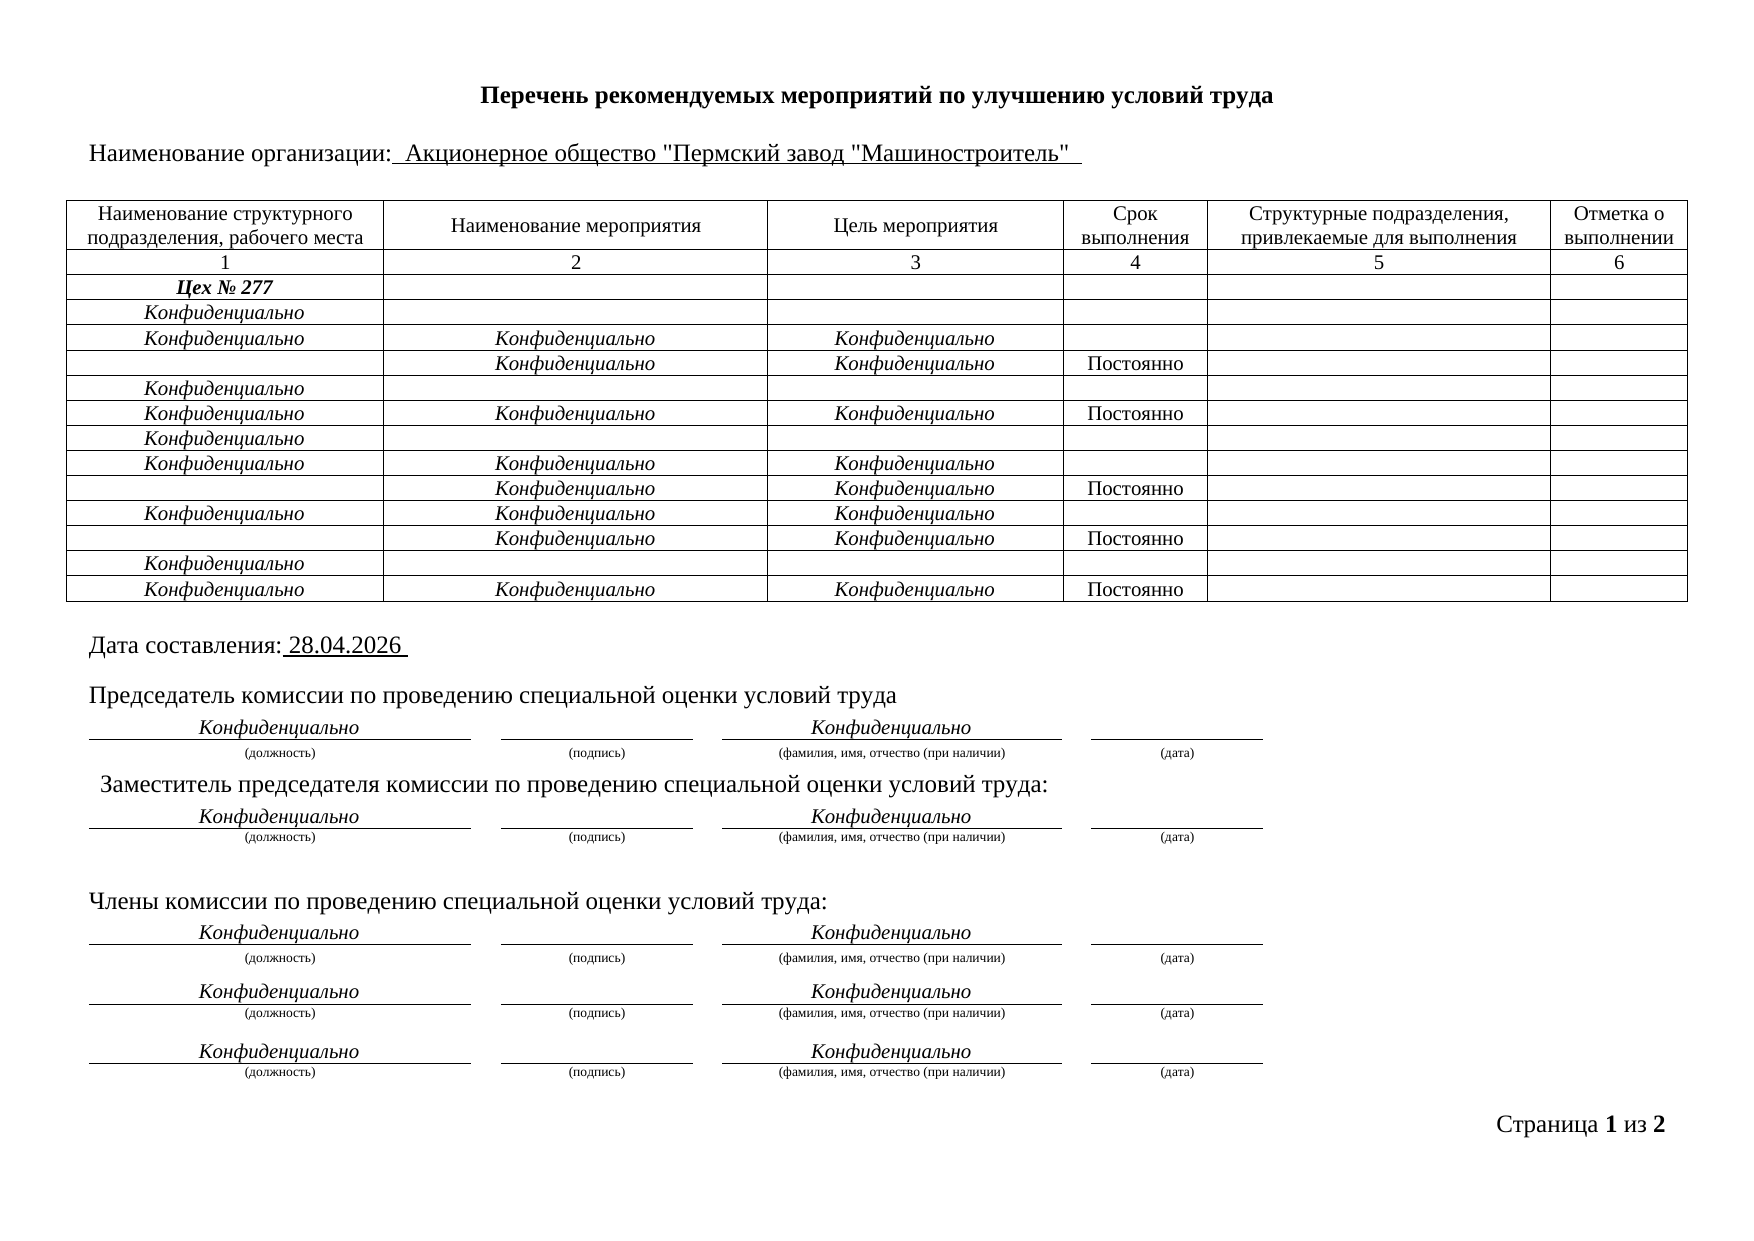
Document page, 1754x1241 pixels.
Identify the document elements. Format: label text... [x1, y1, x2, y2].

table_cell Цех № 277 [67, 275, 383, 299]
table_cell [768, 376, 1063, 400]
table_cell [471, 828, 501, 857]
table_header [1062, 709, 1091, 739]
table_cell Конфиденциально [67, 576, 383, 601]
table_cell [384, 426, 767, 450]
table_cell Постоянно [1064, 351, 1207, 374]
table_cell [501, 798, 693, 828]
table_cell [1208, 325, 1550, 349]
table_cell Постоянно [1064, 526, 1207, 550]
table_cell [67, 476, 383, 500]
table_cell [768, 300, 1063, 324]
table_cell [693, 974, 722, 1003]
table_header [471, 915, 501, 944]
table_cell [1208, 401, 1550, 425]
table_cell Конфиденциально [384, 451, 767, 475]
table_cell Конфиденциально [768, 451, 1063, 475]
table_cell (должность) [89, 829, 471, 857]
table_cell [471, 944, 501, 974]
table_header Наименование мероприятия [384, 201, 767, 249]
text Перечень рекомендуемых мероприятий по улучшению условий труда [89, 80, 1665, 109]
table_cell [1064, 376, 1207, 400]
table_cell Заместитель председателя комиссии по проведению специальной оценки условий труда: [89, 769, 1263, 798]
table_cell (дата) [1091, 740, 1263, 768]
table_cell [1062, 1004, 1091, 1033]
table_cell [471, 974, 501, 1003]
table_cell [1062, 944, 1091, 974]
table_cell Конфиденциально [768, 325, 1063, 349]
table_cell (подпись) [501, 1005, 693, 1033]
table_cell [1062, 974, 1091, 1003]
table_cell [693, 828, 722, 857]
table_cell [1208, 551, 1550, 575]
table_cell (фамилия, имя, отчество (при наличии) [722, 1064, 1062, 1092]
table_header Структурные подразделения, привлекаемые для выполнения [1208, 201, 1550, 249]
table_cell [693, 944, 722, 974]
table_cell [1062, 1033, 1091, 1063]
table_cell [1208, 351, 1550, 374]
table_cell [1208, 476, 1550, 500]
table_cell Конфиденциально [67, 300, 383, 324]
table_cell Постоянно [1064, 576, 1207, 601]
table_cell [1064, 451, 1207, 475]
table_cell [1551, 376, 1687, 400]
table_cell (подпись) [501, 740, 693, 768]
table_cell Конфиденциально [384, 476, 767, 500]
table_header [1062, 915, 1091, 944]
table_cell Конфиденциально [768, 476, 1063, 500]
table_header Цель мероприятия [768, 201, 1063, 249]
table_cell (должность) [89, 1005, 471, 1033]
table_cell [471, 1033, 501, 1063]
table_cell (должность) [89, 1064, 471, 1092]
table_cell [501, 1033, 693, 1063]
table_cell (подпись) [501, 829, 693, 857]
table_header Наименование структурного подразделения, рабочего места [67, 201, 383, 249]
table_cell Конфиденциально [67, 551, 383, 575]
table_cell (дата) [1091, 829, 1263, 857]
table_header Конфиденциально [89, 709, 471, 739]
text Наименование организации: Акционерное общество "Пермский завод "Машиностроитель" [89, 138, 1665, 166]
table_cell 2 [384, 250, 767, 274]
table_cell (дата) [1091, 1005, 1263, 1033]
table_cell Конфиденциально [722, 798, 1062, 828]
table_cell 4 [1064, 250, 1207, 274]
table_cell (фамилия, имя, отчество (при наличии) [722, 740, 1062, 768]
table_header [501, 709, 693, 739]
table_header Срок выполнения [1064, 201, 1207, 249]
table_cell [768, 275, 1063, 299]
table_cell Конфиденциально [384, 501, 767, 525]
table_cell [693, 1033, 722, 1063]
text Дата составления: 28.04.2026 [89, 630, 1665, 659]
table_header Отметка о выполнении [1551, 201, 1687, 249]
table_cell (подпись) [501, 945, 693, 974]
table_header Конфиденциально [89, 915, 471, 944]
table_cell Конфиденциально [89, 1033, 471, 1063]
table_cell Конфиденциально [384, 351, 767, 374]
text Председатель комиссии по проведению специальной оценки условий труда [89, 681, 1665, 709]
table_cell [1064, 275, 1207, 299]
table_cell [1551, 401, 1687, 425]
table_cell Конфиденциально [67, 376, 383, 400]
table_cell Конфиденциально [67, 325, 383, 349]
table_cell [471, 739, 501, 768]
table_cell [693, 739, 722, 768]
table_cell Конфиденциально [722, 1033, 1062, 1063]
table_cell Конфиденциально [768, 501, 1063, 525]
table_cell [1208, 451, 1550, 475]
table_cell [1551, 476, 1687, 500]
table_cell [501, 974, 693, 1003]
table_cell Конфиденциально [768, 401, 1063, 425]
table_cell [1551, 325, 1687, 349]
table_cell [67, 351, 383, 374]
table_cell Конфиденциально [67, 426, 383, 450]
table_cell 5 [1208, 250, 1550, 274]
table_header [501, 915, 693, 944]
table_cell [67, 526, 383, 550]
table_header [1091, 915, 1263, 944]
table_cell [693, 798, 722, 828]
table_cell Конфиденциально [384, 526, 767, 550]
table_cell [471, 1063, 501, 1092]
table_cell [1551, 300, 1687, 324]
table_cell [1064, 426, 1207, 450]
table_header [693, 709, 722, 739]
table_cell Конфиденциально [89, 974, 471, 1003]
table_cell (фамилия, имя, отчество (при наличии) [722, 1005, 1062, 1033]
table_cell Конфиденциально [384, 401, 767, 425]
table_header Конфиденциально [722, 915, 1062, 944]
table_cell (должность) [89, 945, 471, 974]
table_cell [1551, 275, 1687, 299]
text Члены комиссии по проведению специальной оценки условий труда: [89, 886, 1665, 915]
table_cell [384, 376, 767, 400]
table_cell Постоянно [1064, 401, 1207, 425]
table_cell [768, 551, 1063, 575]
table_cell [1208, 526, 1550, 550]
table_cell [1551, 501, 1687, 525]
table_cell [471, 1004, 501, 1033]
table_cell Конфиденциально [67, 451, 383, 475]
table_cell [1064, 300, 1207, 324]
table_cell [1208, 501, 1550, 525]
table_cell [1208, 300, 1550, 324]
table_cell Постоянно [1064, 476, 1207, 500]
table_cell [1551, 426, 1687, 450]
table_cell [1551, 576, 1687, 601]
table_cell Конфиденциально [768, 576, 1063, 601]
table_cell (дата) [1091, 945, 1263, 974]
table_cell [693, 1004, 722, 1033]
table_cell (подпись) [501, 1064, 693, 1092]
table_cell 1 [67, 250, 383, 274]
table_cell [1091, 1033, 1263, 1063]
table_cell [1208, 576, 1550, 601]
table_cell [1551, 451, 1687, 475]
table_cell [1551, 526, 1687, 550]
table_header [471, 709, 501, 739]
table_cell 3 [768, 250, 1063, 274]
table_cell [1062, 739, 1091, 768]
table_cell [471, 798, 501, 828]
table_cell [384, 551, 767, 575]
table_cell [1208, 376, 1550, 400]
table_cell Конфиденциально [67, 501, 383, 525]
table_cell (фамилия, имя, отчество (при наличии) [722, 945, 1062, 974]
table_cell Конфиденциально [89, 798, 471, 828]
table_cell [1208, 275, 1550, 299]
table_cell [1551, 551, 1687, 575]
table_cell [384, 275, 767, 299]
table_cell Конфиденциально [768, 526, 1063, 550]
table_cell (должность) [89, 740, 471, 768]
table_cell Конфиденциально [384, 576, 767, 601]
table_cell [768, 426, 1063, 450]
table_cell [1064, 325, 1207, 349]
table_cell [1062, 1063, 1091, 1092]
table_cell [1062, 798, 1091, 828]
table_cell 6 [1551, 250, 1687, 274]
table_cell Конфиденциально [722, 974, 1062, 1003]
table_cell [693, 1063, 722, 1092]
table_cell (дата) [1091, 1064, 1263, 1092]
table_header Конфиденциально [722, 709, 1062, 739]
table_header [1091, 709, 1263, 739]
table_cell Конфиденциально [768, 351, 1063, 374]
table_header [693, 915, 722, 944]
table_cell [1091, 798, 1263, 828]
table_cell Конфиденциально [384, 325, 767, 349]
table_cell [1551, 351, 1687, 374]
table_cell [384, 300, 767, 324]
table_cell Конфиденциально [67, 401, 383, 425]
table_cell [1064, 501, 1207, 525]
table_cell [1091, 974, 1263, 1003]
table_cell [1208, 426, 1550, 450]
table_cell (фамилия, имя, отчество (при наличии) [722, 829, 1062, 857]
table_cell [1064, 551, 1207, 575]
table_cell [1062, 828, 1091, 857]
